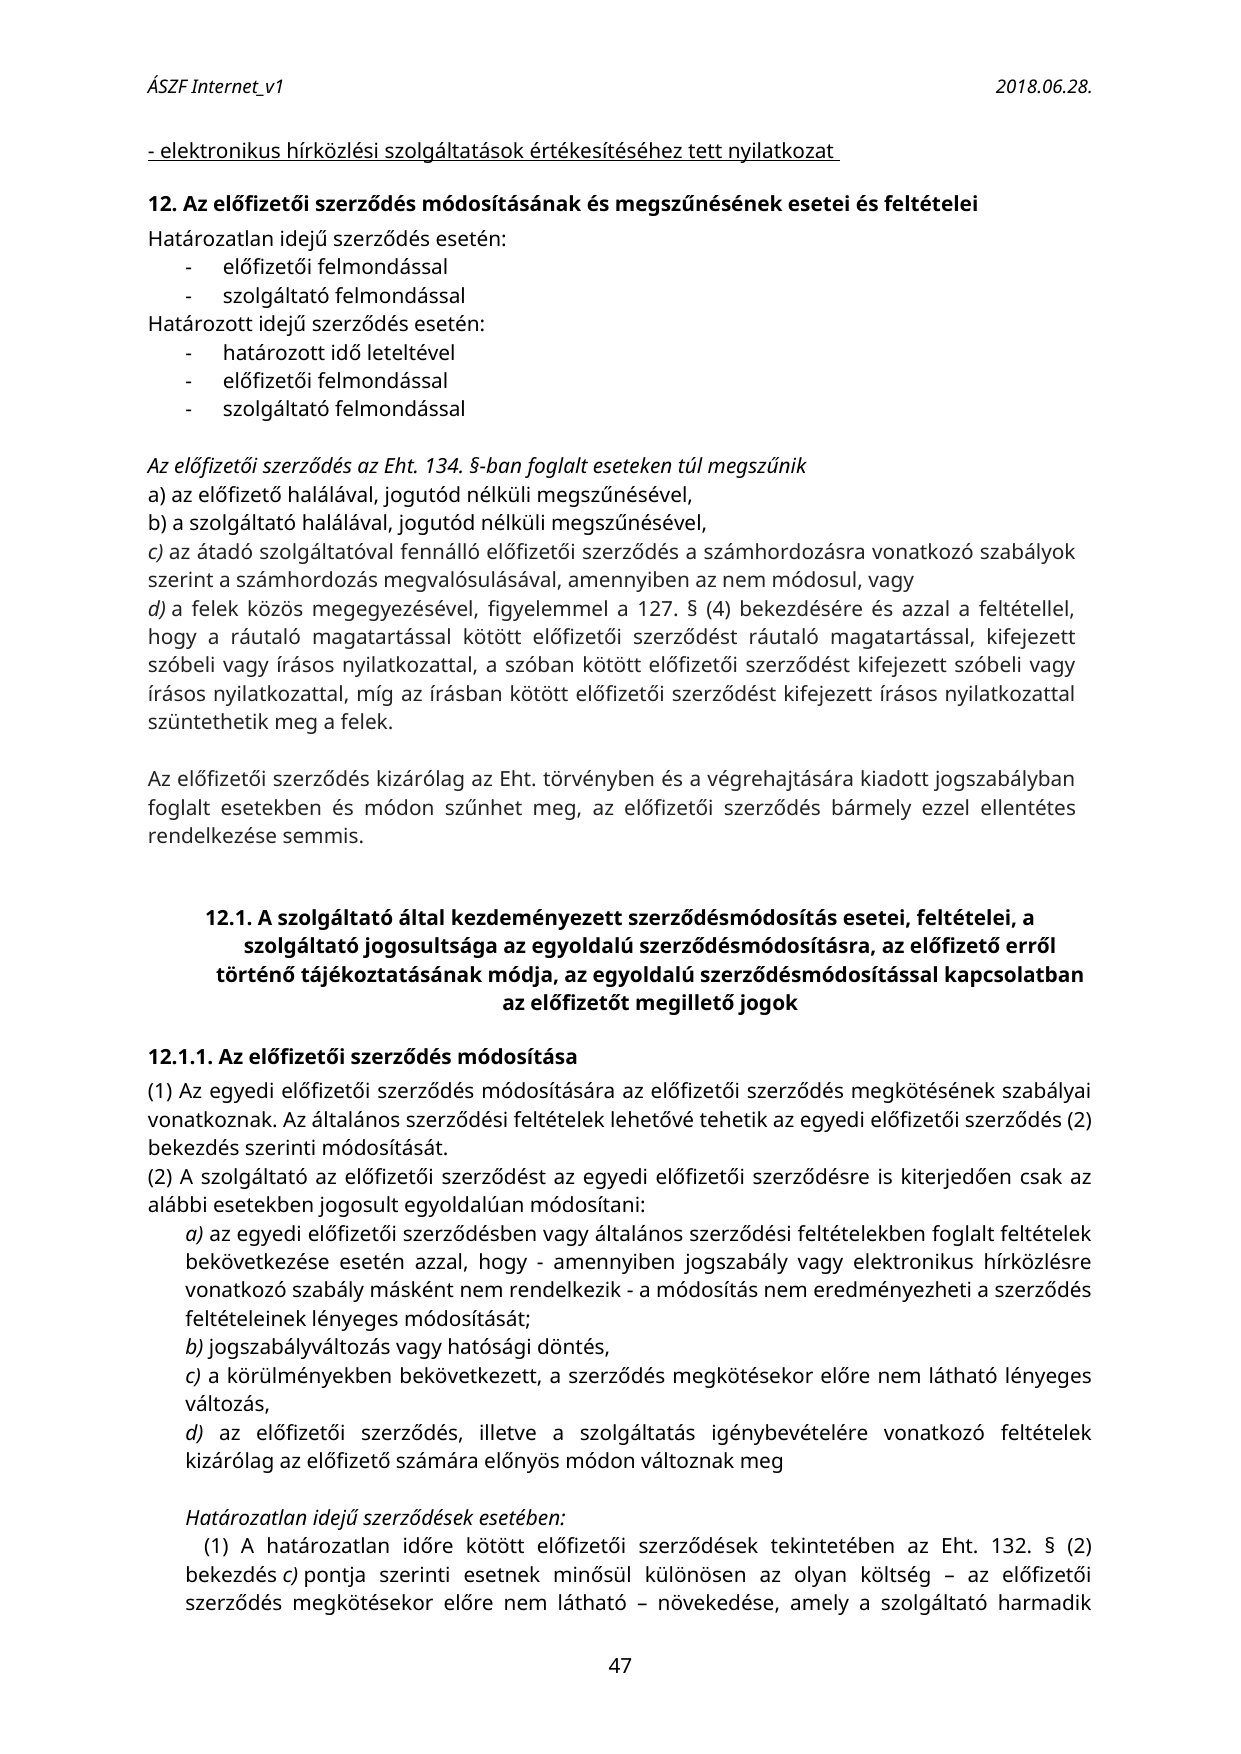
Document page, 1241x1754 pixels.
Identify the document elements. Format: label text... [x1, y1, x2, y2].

list szolgáltató felmondással [185, 281, 1092, 309]
text d) az előfizetői szerződés, illetve a szolgáltatás igénybevételére vonatkozó feltételek kizárólag az előfizető számára előnyös módon változnak meg [185, 1418, 1092, 1474]
text b) a szolgáltató halálával, jogutód nélküli megszűnésével, [148, 508, 1092, 537]
subtitle 12.1.1. Az előfizetői szerződés módosítása [148, 1042, 1092, 1070]
text Az előfizetői szerződés az Eht. 134. §-ban foglalt eseteken túl megszűnik [148, 451, 1092, 480]
text Az előfizetői szerződés kizárólag az Eht. törvényben és a végrehajtására kiadott jogszabályban foglalt esetekben és módon szűnhet meg, az előfizetői szerződés bármely ezzel ellentétes rendelkezése semmis. [148, 764, 1077, 849]
text (1) A határozatlan időre kötött előfizetői szerződések tekintetében az Eht. 132. § (2) bekezdés c) pontja szerinti esetnek minősül különösen az olyan költség – az előfizetői szerződés megkötésekor előre nem látható – növekedése, amely a szolgáltató harmadik [185, 1531, 1092, 1617]
text (1) Az egyedi előfizetői szerződés módosítására az előfizetői szerződés megkötésének szabályai vonatkoznak. Az általános szerződési feltételek lehetővé tehetik az egyedi előfizetői szerződés (2) bekezdés szerinti módosítását. [148, 1076, 1092, 1162]
list előfizetői felmondással [185, 252, 1092, 281]
list előfizetői felmondással [185, 366, 1092, 394]
text c) a körülményekben bekövetkezett, a szerződés megkötésekor előre nem látható lényeges változás, [185, 1361, 1092, 1418]
text b) jogszabályváltozás vagy hatósági döntés, [185, 1332, 1092, 1361]
text Határozatlan idejű szerződés esetén: [148, 224, 1092, 252]
text Határozott idejű szerződés esetén: [148, 309, 1092, 338]
text - elektronikus hírközlési szolgáltatások értékesítéséhez tett nyilatkozat [148, 136, 1092, 164]
text d) a felek közös megegyezésével, figyelemmel a 127. § (4) bekezdésére és azzal a feltétellel, hogy a ráutaló magatartással kötött előfizetői szerződést ráutaló magatartással, kifejezett szóbeli vagy írásos nyilatkozattal, a szóban kötött előfizetői szerződést kifejezett szóbeli vagy írásos nyilatkozattal, míg az írásban kötött előfizetői szerződést kifejezett írásos nyilatkozattal szüntethetik meg a felek. [148, 594, 1077, 736]
text Határozatlan idejű szerződések esetében: [185, 1503, 1092, 1531]
text a) az előfizető halálával, jogutód nélküli megszűnésével, [148, 480, 1092, 508]
text c) az átadó szolgáltatóval fennálló előfizetői szerződés a számhordozásra vonatkozó szabályok szerint a számhordozás megvalósulásával, amennyiben az nem módosul, vagy [148, 537, 1077, 594]
subtitle 12. Az előfizetői szerződés módosításának és megszűnésének esetei és feltételei [148, 189, 1092, 218]
text (2) A szolgáltató az előfizetői szerződést az egyedi előfizetői szerződésre is kiterjedően csak az alábbi esetekben jogosult egyoldalúan módosítani: [148, 1162, 1092, 1219]
list szolgáltató felmondással [185, 394, 1092, 423]
text a) az egyedi előfizetői szerződésben vagy általános szerződési feltételekben foglalt feltételek bekövetkezése esetén azzal, hogy - amennyiben jogszabály vagy elektronikus hírközlésre vonatkozó szabály másként nem rendelkezik - a módosítás nem eredményezheti a szerződés feltételeinek lényeges módosítását; [185, 1219, 1092, 1332]
subtitle 12.1. A szolgáltató által kezdeményezett szerződésmódosítás esetei, feltételei, a szolgáltató jogosultsága az egyoldalú szerződésmódosításra, az előfizető erről történő tájékoztatásának módja, az egyoldalú szerződésmódosítással kapcsolatban az előfizetőt megillető jogok [148, 903, 1092, 1017]
list határozott idő leteltével [185, 338, 1092, 366]
